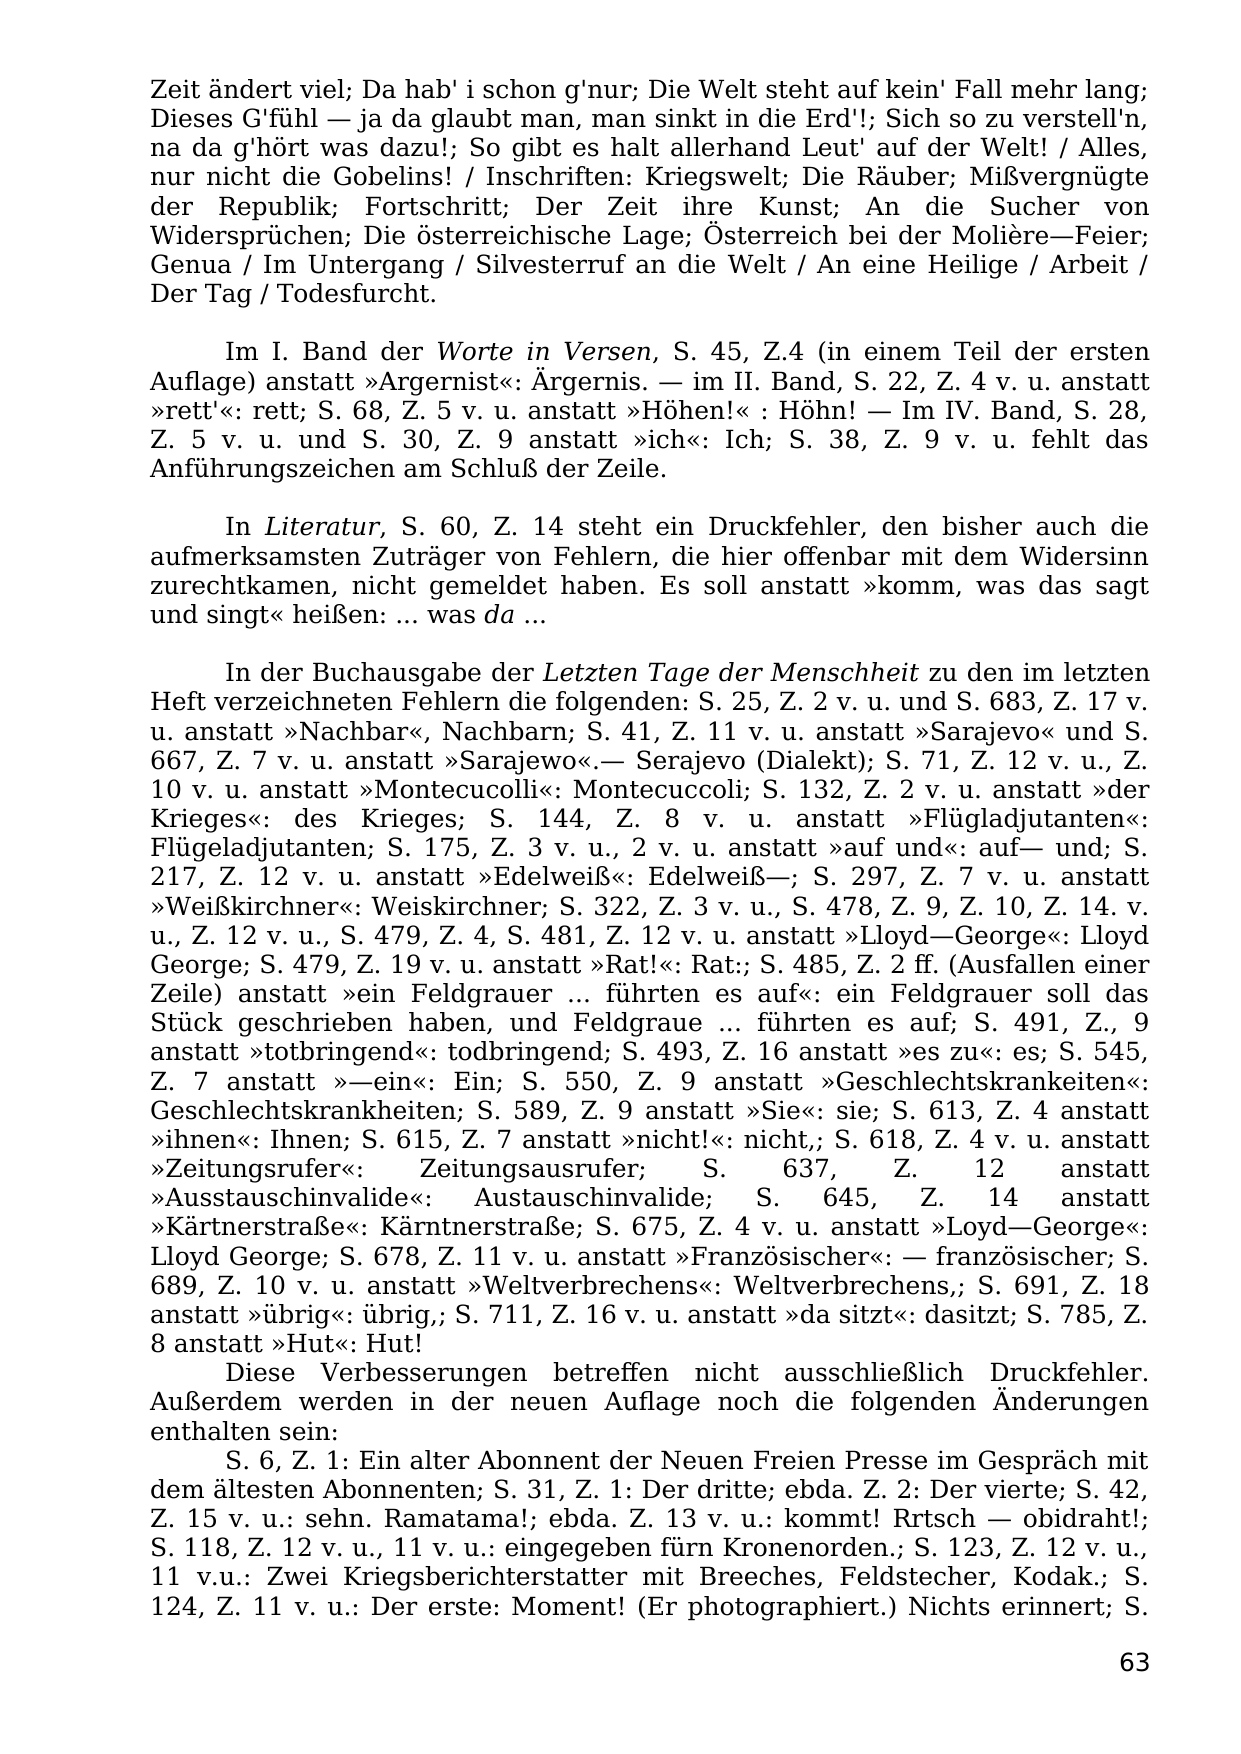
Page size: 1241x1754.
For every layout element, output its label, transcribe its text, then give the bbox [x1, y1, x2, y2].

text In der Buchausgabe der Letzten Tage der Menschheit zu den im letzten Heft verzeichneten Fehlern die folgenden: S. 25, Z. 2 v. u. und S. 683, Z. 17 v. u. anstatt »Nachbar«, Nachbarn; S. 41, Z. 11 v. u. anstatt »Sarajevo« und S. 667, Z. 7 v. u. anstatt »Sarajewo«.— Serajevo (Dialekt); S. 71, Z. 12 v. u., Z. 10 v. u. anstatt »Montecucolli«: Montecuccoli; S. 132, Z. 2 v. u. anstatt »der Krieges«: des Krieges; S. 144, Z. 8 v. u. anstatt »Flügladjutanten«: Flügeladjutanten; S. 175, Z. 3 v. u., 2 v. u. anstatt »auf und«: auf— und; S. 217, Z. 12 v. u. anstatt »Edelweiß«: Edelweiß—; S. 297, Z. 7 v. u. anstatt »Weißkirchner«: Weiskirchner; S. 322, Z. 3 v. u., S. 478, Z. 9, Z. 10, Z. 14. v. u., Z. 12 v. u., S. 479, Z. 4, S. 481, Z. 12 v. u. anstatt »Lloyd—George«: Lloyd George; S. 479, Z. 19 v. u. anstatt »Rat!«: Rat:; S. 485, Z. 2 ff. (Ausfallen einer Zeile) anstatt »ein Feldgrauer ... führten es auf«: ein Feldgrauer soll das Stück geschrieben haben, und Feldgraue ... führten es auf; S. 491, Z., 9 anstatt »totbringend«: todbringend; S. 493, Z. 16 anstatt »es zu«: es; S. 545, Z. 7 anstatt »—ein«: Ein; S. 550, Z. 9 anstatt »Geschlechtskrankeiten«: Geschlechtskrankheiten; S. 589, Z. 9 anstatt »Sie«: sie; S. 613, Z. 4 anstatt »ihnen«: Ihnen; S. 615, Z. 7 anstatt »nicht!«: nicht,; S. 618, Z. 4 v. u. anstatt »Zeitungsrufer«: Zeitungsausrufer; S. 637, Z. 12 anstatt »Ausstauschinvalide«: Austauschinvalide; S. 645, Z. 14 anstatt »Kärtnerstraße«: Kärntnerstraße; S. 675, Z. 4 v. u. anstatt »Loyd—George«: Lloyd George; S. 678, Z. 11 v. u. anstatt »Französischer«: — französischer; S. 689, Z. 10 v. u. anstatt »Weltverbrechens«: Weltverbrechens,; S. 691, Z. 18 anstatt »übrig«: übrig,; S. 711, Z. 16 v. u. anstatt »da sitzt«: dasitzt; S. 785, Z. 8 anstatt »Hut«: Hut! [150, 658, 1151, 1358]
text S. 6, Z. 1: Ein alter Abonnent der Neuen Freien Presse im Gespräch mit dem ältesten Abonnenten; S. 31, Z. 1: Der dritte; ebda. Z. 2: Der vierte; S. 42, Z. 15 v. u.: sehn. Ramatama!; ebda. Z. 13 v. u.: kommt! Rrtsch — obidraht!; S. 118, Z. 12 v. u., 11 v. u.: eingegeben fürn Kronenorden.; S. 123, Z. 12 v. u., 11 v.u.: Zwei Kriegsberichterstatter mit Breeches, Feldstecher, Kodak.; S. 124, Z. 11 v. u.: Der erste: Moment! (Er photographiert.) Nichts erinnert; S. [150, 1446, 1151, 1621]
text In Literatur, S. 60, Z. 14 steht ein Druckfehler, den bisher auch die aufmerksamsten Zuträger von Fehlern, die hier offenbar mit dem Widersinn zurechtkamen, nicht gemeldet haben. Es soll anstatt »komm, was das sagt und singt« heißen: ... was da ... [150, 512, 1151, 629]
text Diese Verbesserungen betreffen nicht ausschließlich Druckfehler. Außerdem werden in der neuen Auflage noch die folgenden Änderungen enthalten sein: [150, 1358, 1151, 1446]
text Im I. Band der Worte in Versen, S. 45, Z.4 (in einem Teil der ersten Auflage) anstatt »Argernist«: Ärgernis. — im II. Band, S. 22, Z. 4 v. u. anstatt »rett'«: rett; S. 68, Z. 5 v. u. anstatt »Höhen!« : Höhn! — Im IV. Band, S. 28, Z. 5 v. u. und S. 30, Z. 9 anstatt »ich«: Ich; S. 38, Z. 9 v. u. fehlt das Anführungszeichen am Schluß der Zeile. [150, 337, 1151, 483]
text Zeit ändert viel; Da hab' i schon g'nur; Die Welt steht auf kein' Fall mehr lang; Dieses G'fühl — ja da glaubt man, man sinkt in die Erd'!; Sich so zu verstell'n, na da g'hört was dazu!; So gibt es halt allerhand Leut' auf der Welt! / Alles, nur nicht die Gobelins! / Inschriften: Kriegswelt; Die Räuber; Mißvergnügte der Republik; Fortschritt; Der Zeit ihre Kunst; An die Sucher von Widersprüchen; Die österreichische Lage; Österreich bei der Molière—Feier; Genua / Im Untergang / Silvesterruf an die Welt / An eine Heilige / Arbeit / Der Tag / Todesfurcht. [150, 75, 1151, 308]
